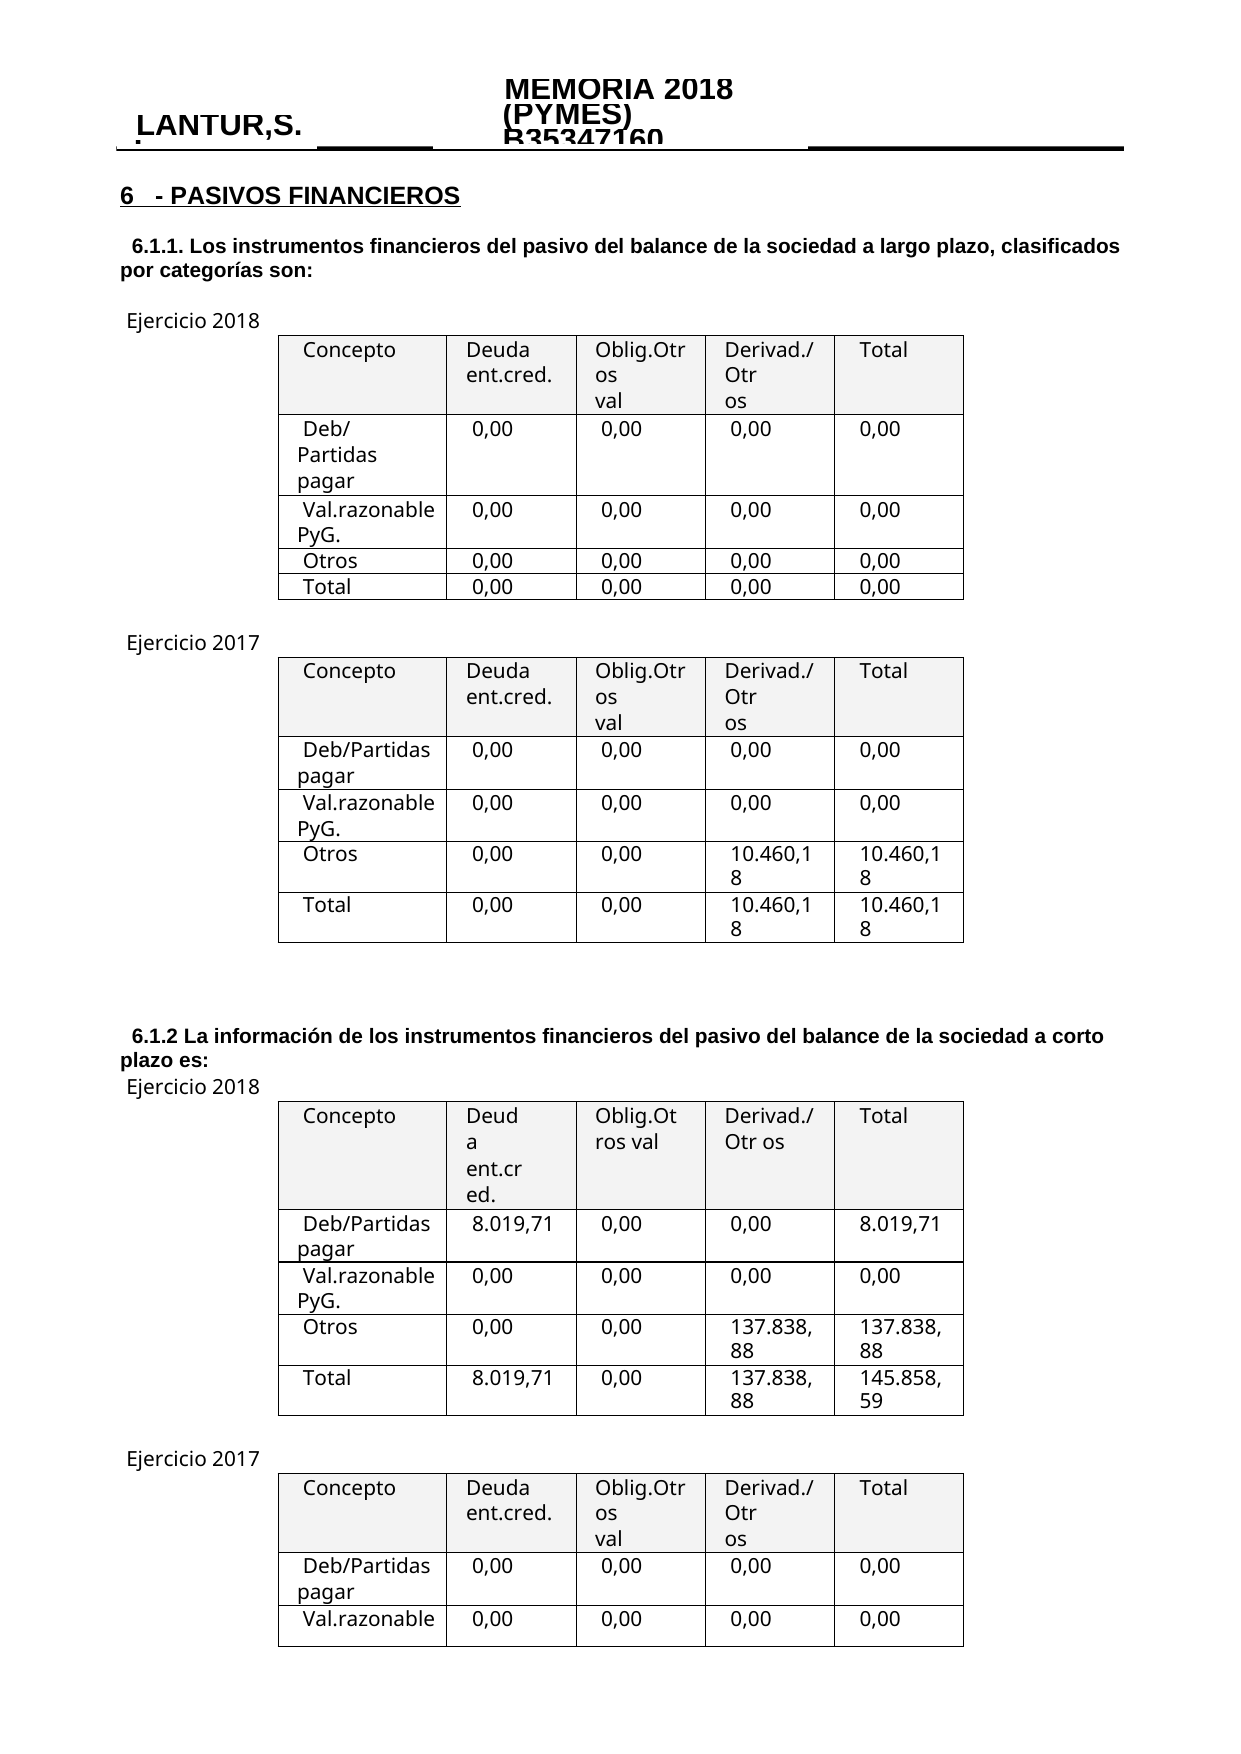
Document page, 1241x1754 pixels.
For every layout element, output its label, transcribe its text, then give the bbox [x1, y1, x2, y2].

table_cell 10.460,18 [706, 893, 834, 942]
table_cell 0,00 [706, 1606, 834, 1646]
table_cell 0,00 [706, 574, 834, 599]
table_cell Deb/Partidas pagar [279, 1553, 446, 1604]
table_cell Otros [279, 842, 446, 892]
table_header Derivad./Otr os [706, 1474, 834, 1552]
table_cell 0,00 [835, 1553, 963, 1604]
table_header Deuda ent.cred. [447, 336, 576, 414]
table_header Oblig.Otros val [577, 1474, 705, 1552]
text Ejercicio 2017 [126, 1444, 1134, 1472]
table_cell 0,00 [577, 496, 705, 548]
table_cell 137.838,88 [706, 1315, 834, 1364]
table_cell 0,00 [447, 1315, 576, 1364]
table_cell 0,00 [706, 496, 834, 548]
table_cell 0,00 [577, 574, 705, 599]
table_cell 0,00 [835, 790, 963, 841]
table_cell 137.838,88 [835, 1315, 963, 1364]
subtitle 6.1.2 La información de los instrumentos financieros del pasivo del balance de la sociedad a corto plazo es: [120, 1024, 1134, 1072]
table_cell Deb/Partidas pagar [279, 1210, 446, 1261]
table_cell 0,00 [577, 1263, 705, 1314]
table_cell 0,00 [577, 549, 705, 573]
table_cell 0,00 [577, 1366, 705, 1415]
table_cell 0,00 [577, 415, 705, 495]
table_cell 0,00 [447, 496, 576, 548]
text Ejercicio 2017 [126, 628, 1134, 656]
table_cell 0,00 [447, 574, 576, 599]
table_cell 137.838,88 [706, 1366, 834, 1415]
subtitle - PASIVOS FINANCIEROS [120, 181, 1134, 209]
table_cell 0,00 [577, 1553, 705, 1604]
table_cell 145.858,59 [835, 1366, 963, 1415]
table_cell 10.460,18 [706, 842, 834, 892]
table_cell 0,00 [447, 1263, 576, 1314]
table_header Total [835, 658, 963, 736]
table_cell 0,00 [447, 1606, 576, 1646]
table_cell 0,00 [447, 790, 576, 841]
table_header Oblig.Otros val [577, 658, 705, 736]
table_cell 0,00 [835, 415, 963, 495]
table_header Derivad./Otr os [706, 336, 834, 414]
table_cell Total [279, 1366, 446, 1415]
table_cell 8.019,71 [447, 1366, 576, 1415]
table_cell 0,00 [835, 737, 963, 788]
table_cell 0,00 [447, 1553, 576, 1604]
table_cell Deb/Partidas pagar [279, 737, 446, 788]
table_cell 0,00 [835, 1263, 963, 1314]
table_header Concepto [279, 336, 446, 414]
table_header Derivad./Otr os [706, 658, 834, 736]
table_cell 0,00 [835, 574, 963, 599]
table_cell Deb/Partidas pagar [279, 415, 446, 495]
table_cell 0,00 [835, 1606, 963, 1646]
table_cell 0,00 [706, 415, 834, 495]
table_header Oblig.Otros val [577, 336, 705, 414]
table_cell 0,00 [706, 1210, 834, 1261]
table_header Oblig.Otros val [577, 1102, 705, 1209]
table_cell 0,00 [447, 737, 576, 788]
table_cell 0,00 [706, 790, 834, 841]
table_header Concepto [279, 1102, 446, 1209]
table_cell 0,00 [577, 1606, 705, 1646]
table_cell 0,00 [577, 893, 705, 942]
table_cell 0,00 [577, 842, 705, 892]
text Ejercicio 2018 [126, 1072, 1134, 1101]
table_cell Val.razonable [279, 1606, 446, 1646]
table_cell 0,00 [706, 1263, 834, 1314]
table_cell Total [279, 574, 446, 599]
table_cell 0,00 [835, 549, 963, 573]
table_header Concepto [279, 1474, 446, 1552]
table_cell 0,00 [447, 415, 576, 495]
table_header Total [835, 336, 963, 414]
table_header Deuda ent.cred. [447, 1102, 576, 1209]
table_header Derivad./Otr os [706, 1102, 834, 1209]
table_cell 0,00 [706, 549, 834, 573]
table_cell 0,00 [835, 496, 963, 548]
table_header Total [835, 1474, 963, 1552]
table_header Deuda ent.cred. [447, 658, 576, 736]
table_header Total [835, 1102, 963, 1209]
table_cell Val.razonable PyG. [279, 790, 446, 841]
table_cell Val.razonable PyG. [279, 496, 446, 548]
table_cell 8.019,71 [447, 1210, 576, 1261]
table_cell 0,00 [577, 790, 705, 841]
table_cell Val.razonable PyG. [279, 1263, 446, 1314]
table_cell Otros [279, 549, 446, 573]
text Ejercicio 2018 [126, 306, 1134, 334]
table_header Deuda ent.cred. [447, 1474, 576, 1552]
table_cell 0,00 [577, 1315, 705, 1364]
table_header Concepto [279, 658, 446, 736]
table_cell 0,00 [706, 737, 834, 788]
table_cell 0,00 [577, 737, 705, 788]
table_cell 8.019,71 [835, 1210, 963, 1261]
table_cell 0,00 [577, 1210, 705, 1261]
table_cell Total [279, 893, 446, 942]
table_cell 0,00 [447, 842, 576, 892]
table_cell Otros [279, 1315, 446, 1364]
table_cell 10.460,18 [835, 893, 963, 942]
table_cell 0,00 [706, 1553, 834, 1604]
table_cell 10.460,18 [835, 842, 963, 892]
table_cell 0,00 [447, 893, 576, 942]
subtitle 6.1.1. Los instrumentos financieros del pasivo del balance de la sociedad a largo plazo, clasificados por categorías son: [120, 234, 1134, 282]
table_cell 0,00 [447, 549, 576, 573]
